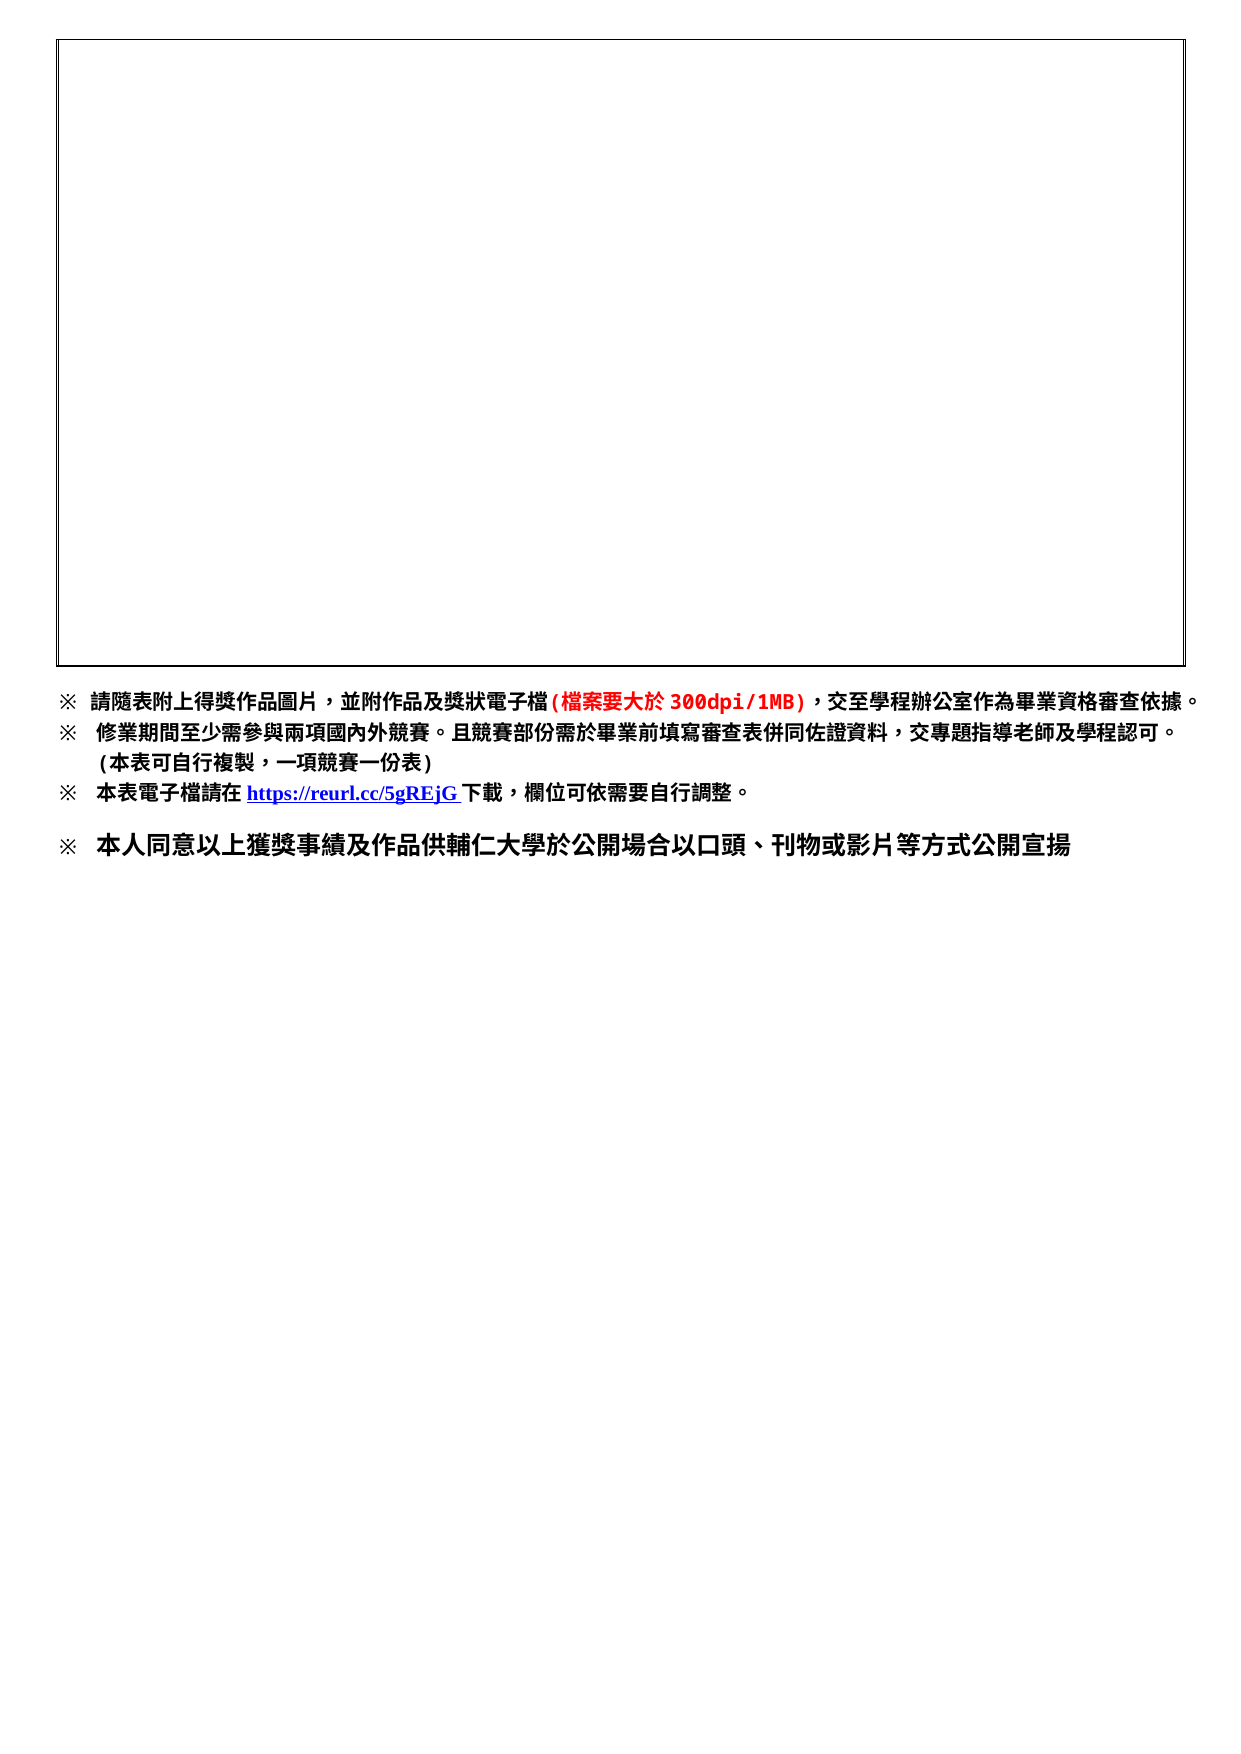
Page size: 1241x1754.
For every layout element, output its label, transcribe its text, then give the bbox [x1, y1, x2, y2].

table_cell [59, 40, 1183, 665]
list 本表電子檔請在https://reurl.cc/5gREjG下載，欄位可依需要自行調整。 [59, 776, 1199, 807]
list 請隨表附上得獎作品圖片，並附作品及獎狀電子檔(檔案要大於300dpi/1MB)，交至學程辦公室作為畢業資格審查依據。 [59, 686, 1199, 716]
list 本人同意以上獲獎事績及作品供輔仁大學於公開場合以口頭、刊物或影片等方式公開宣揚 [59, 826, 1199, 862]
list 修業期間至少需參與兩項國內外競賽。且競賽部份需於畢業前填寫審查表併同佐證資料，交專題指導老師及學程認可。(本表可自行複製，一項競賽一份表) [59, 716, 1199, 776]
